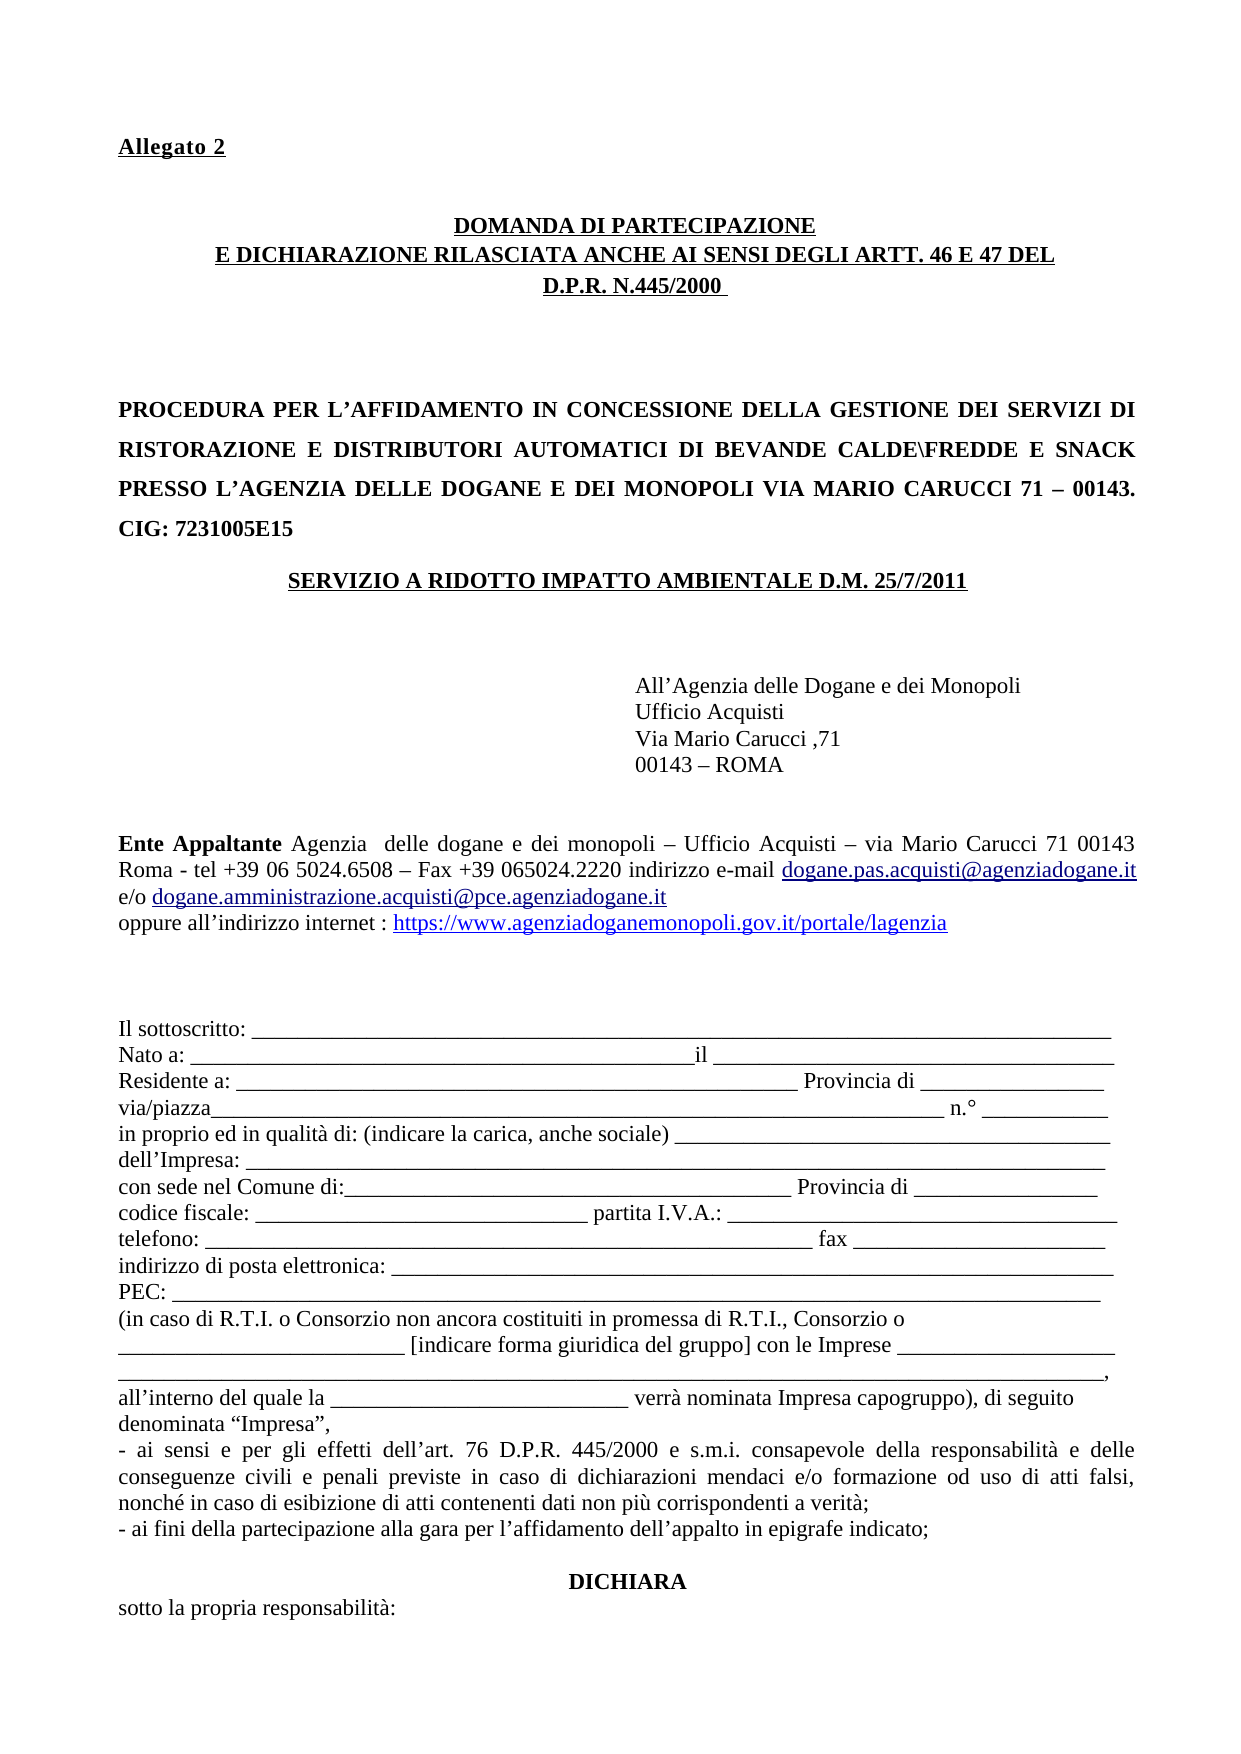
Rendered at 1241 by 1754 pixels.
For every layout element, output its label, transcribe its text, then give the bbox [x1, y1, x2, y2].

text DOMANDA DI PARTECIPAZIONE [192, 211, 1078, 238]
text DICHIARA [118, 1568, 1137, 1594]
text Ente Appaltante Agenzia delle dogane e dei monopoli – Ufficio Acquisti – via Mario Carucci 71 00143 Roma - tel +39 06 5024.6508 – Fax +39 065024.2220 indirizzo e-mail dogane.pas.acquisti@agenziadogane.it e/o dogane.amministrazione.acquisti@pce.agenziadogane.it [118, 830, 1137, 909]
text Allegato 2 [118, 133, 1137, 159]
text All’Agenzia delle Dogane e dei Monopoli [635, 672, 1137, 698]
text via/piazza________________________________________________________________ n.° ___________ [118, 1094, 1137, 1120]
text PROCEDURA PER L’AFFIDAMENTO IN CONCESSIONE DELLA GESTIONE DEI SERVIZI DI RISTORAZIONE E DISTRIBUTORI AUTOMATICI DI BEVANDE CALDE\FREDDE E SNACK PRESSO L’AGENZIA DELLE DOGANE E DEI MONOPOLI VIA MARIO CARUCCI 71 – 00143. CIG: 7231005E15 [118, 396, 1137, 541]
text all’interno del quale la __________________________ verrà nominata Impresa capogruppo), di seguito [118, 1384, 1137, 1410]
text codice fiscale: _____________________________ partita I.V.A.: __________________________________ [118, 1199, 1137, 1226]
text - ai sensi e per gli effetti dell’art. 76 D.P.R. 445/2000 e s.m.i. consapevole della responsabilità e delle conseguenze civili e penali previste in caso di dichiarazioni mendaci e/o formazione od uso di atti falsi, nonché in caso di esibizione di atti contenenti dati non più corrispondenti a verità; [118, 1436, 1137, 1515]
text ______________________________________________________________________________________, [118, 1357, 1137, 1384]
text E DICHIARAZIONE RILASCIATA ANCHE AI SENSI DEGLI ARTT. 46 E 47 DEL D.P.R. N.445/2000 [192, 238, 1078, 299]
text Nato a: ____________________________________________il ___________________________________ [118, 1041, 1137, 1067]
text con sede nel Comune di:_______________________________________ Provincia di ________________ [118, 1173, 1137, 1199]
text PEC: _________________________________________________________________________________ [118, 1278, 1137, 1304]
text Il sottoscritto: ___________________________________________________________________________ [118, 1015, 1137, 1041]
text Via Mario Carucci ,71 [635, 725, 1137, 751]
text in proprio ed in qualità di: (indicare la carica, anche sociale) ______________________________________ [118, 1120, 1137, 1146]
text denominata “Impresa”, [118, 1410, 1137, 1436]
text 00143 – ROMA [635, 751, 1137, 777]
text Residente a: _________________________________________________ Provincia di ________________ [118, 1067, 1137, 1094]
text telefono: _____________________________________________________ fax ______________________ [118, 1226, 1137, 1252]
text indirizzo di posta elettronica: _______________________________________________________________ [118, 1252, 1137, 1278]
text (in caso di R.T.I. o Consorzio non ancora costituiti in promessa di R.T.I., Consorzio o [118, 1304, 1137, 1331]
text - ai fini della partecipazione alla gara per l’affidamento dell’appalto in epigrafe indicato; [118, 1515, 1137, 1542]
text sotto la propria responsabilità: [118, 1594, 1137, 1621]
text dell’Impresa: ___________________________________________________________________________ [118, 1146, 1137, 1173]
text SERVIZIO A RIDOTTO IMPATTO AMBIENTALE D.M. 25/7/2011 [118, 567, 1137, 593]
text Ufficio Acquisti [635, 698, 1137, 725]
text _________________________ [indicare forma giuridica del gruppo] con le Imprese ___________________ [118, 1331, 1137, 1357]
text oppure all’indirizzo internet : https://www.agenziadoganemonopoli.gov.it/portale/lagenzia [118, 909, 1137, 936]
